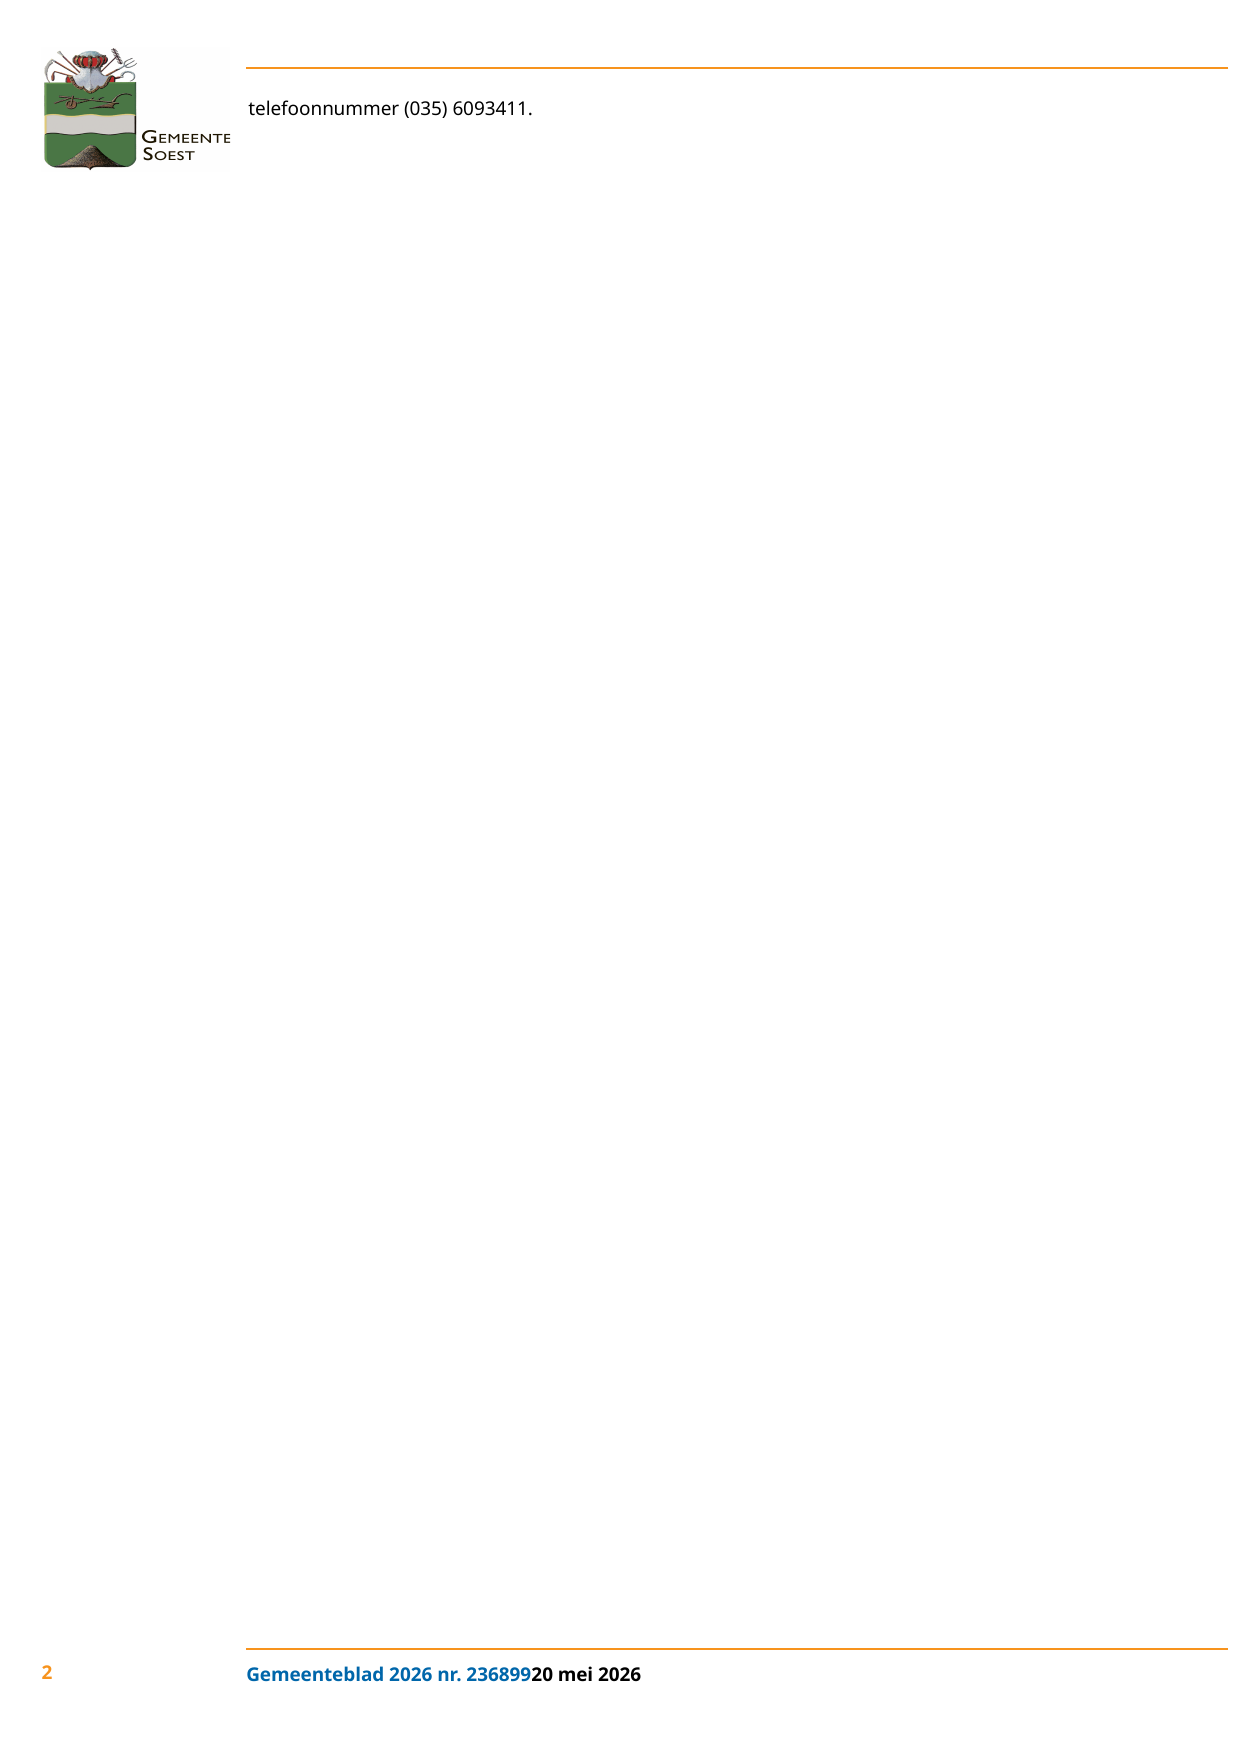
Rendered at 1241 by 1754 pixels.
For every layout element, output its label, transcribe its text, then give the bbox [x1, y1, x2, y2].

picture [41, 47, 231, 172]
text telefoonnummer (035) 6093411. [248, 95, 1152, 121]
